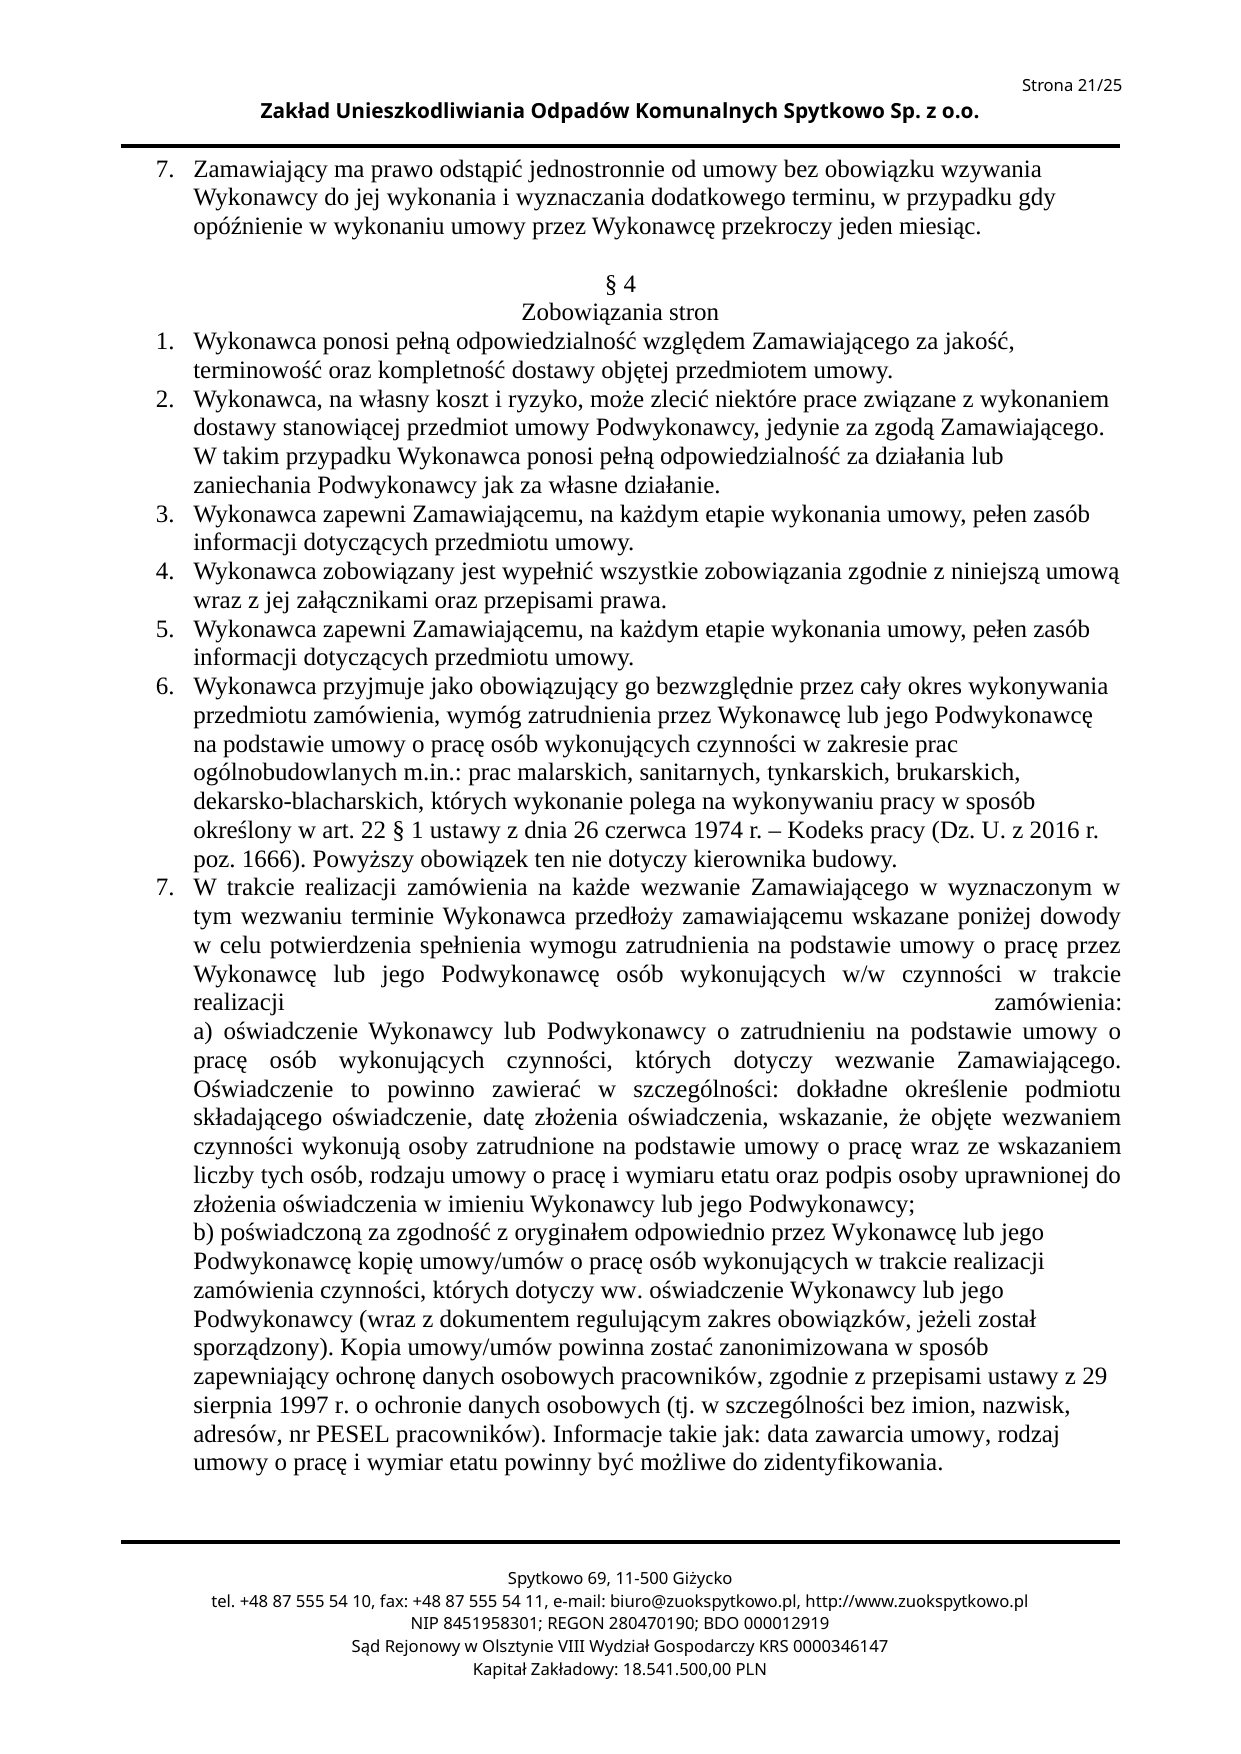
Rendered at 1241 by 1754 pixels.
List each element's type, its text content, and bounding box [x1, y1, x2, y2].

list Wykonawca, na własny koszt i ryzyko, może zlecić niektóre prace związane z wykonaniem dostawy stanowiącej przedmiot umowy Podwykonawcy, jedynie za zgodą Zamawiającego. W takim przypadku Wykonawca ponosi pełną odpowiedzialność za działania lub zaniechania Podwykonawcy jak za własne działanie. [156, 384, 1122, 499]
list b) poświadczoną za zgodność z oryginałem odpowiednio przez Wykonawcę lub jego Podwykonawcę kopię umowy/umów o pracę osób wykonujących w trakcie realizacji zamówienia czynności, których dotyczy ww. oświadczenie Wykonawcy lub jego Podwykonawcy (wraz z dokumentem regulującym zakres obowiązków, jeżeli został sporządzony). Kopia umowy/umów powinna zostać zanonimizowana w sposób zapewniający ochronę danych osobowych pracowników, zgodnie z przepisami ustawy z 29 sierpnia 1997 r. o ochronie danych osobowych (tj. w szczególności bez imion, nazwisk, adresów, nr PESEL pracowników). Informacje takie jak: data zawarcia umowy, rodzaj umowy o pracę i wymiar etatu powinny być możliwe do zidentyfikowania. [193, 1217, 1122, 1476]
list Wykonawca zapewni Zamawiającemu, na każdym etapie wykonania umowy, pełen zasób informacji dotyczących przedmiotu umowy. [156, 614, 1122, 671]
text Zobowiązania stron [118, 297, 1122, 326]
text § 4 [118, 269, 1122, 297]
list Wykonawca zapewni Zamawiającemu, na każdym etapie wykonania umowy, pełen zasób informacji dotyczących przedmiotu umowy. [156, 499, 1122, 556]
list W trakcie realizacji zamówienia na każde wezwanie Zamawiającego w wyznaczonym w tym wezwaniu terminie Wykonawca przedłoży zamawiającemu wskazane poniżej dowody w celu potwierdzenia spełnienia wymogu zatrudnienia na podstawie umowy o pracę przez Wykonawcę lub jego Podwykonawcę osób wykonujących w/w czynności w trakcie realizacji zamówienia: a) oświadczenie Wykonawcy lub Podwykonawcy o zatrudnieniu na podstawie umowy o pracę osób wykonujących czynności, których dotyczy wezwanie Zamawiającego. Oświadczenie to powinno zawierać w szczególności: dokładne określenie podmiotu składającego oświadczenie, datę złożenia oświadczenia, wskazanie, że objęte wezwaniem czynności wykonują osoby zatrudnione na podstawie umowy o pracę wraz ze wskazaniem liczby tych osób, rodzaju umowy o pracę i wymiaru etatu oraz podpis osoby uprawnionej do złożenia oświadczenia w imieniu Wykonawcy lub jego Podwykonawcy; [156, 872, 1122, 1217]
list Wykonawca zobowiązany jest wypełnić wszystkie zobowiązania zgodnie z niniejszą umową wraz z jej załącznikami oraz przepisami prawa. [156, 556, 1122, 614]
list Wykonawca przyjmuje jako obowiązujący go bezwzględnie przez cały okres wykonywania przedmiotu zamówienia, wymóg zatrudnienia przez Wykonawcę lub jego Podwykonawcę na podstawie umowy o pracę osób wykonujących czynności w zakresie prac ogólnobudowlanych m.in.: prac malarskich, sanitarnych, tynkarskich, brukarskich, dekarsko-blacharskich, których wykonanie polega na wykonywaniu pracy w sposób określony w art. 22 § 1 ustawy z dnia 26 czerwca 1974 r. – Kodeks pracy (Dz. U. z 2016 r. poz. 1666). Powyższy obowiązek ten nie dotyczy kierownika budowy. [156, 671, 1122, 872]
list Wykonawca ponosi pełną odpowiedzialność względem Zamawiającego za jakość, terminowość oraz kompletność dostawy objętej przedmiotem umowy. [156, 326, 1122, 384]
list Zamawiający ma prawo odstąpić jednostronnie od umowy bez obowiązku wzywania Wykonawcy do jej wykonania i wyznaczania dodatkowego terminu, w przypadku gdy opóźnienie w wykonaniu umowy przez Wykonawcę przekroczy jeden miesiąc. [156, 154, 1122, 240]
